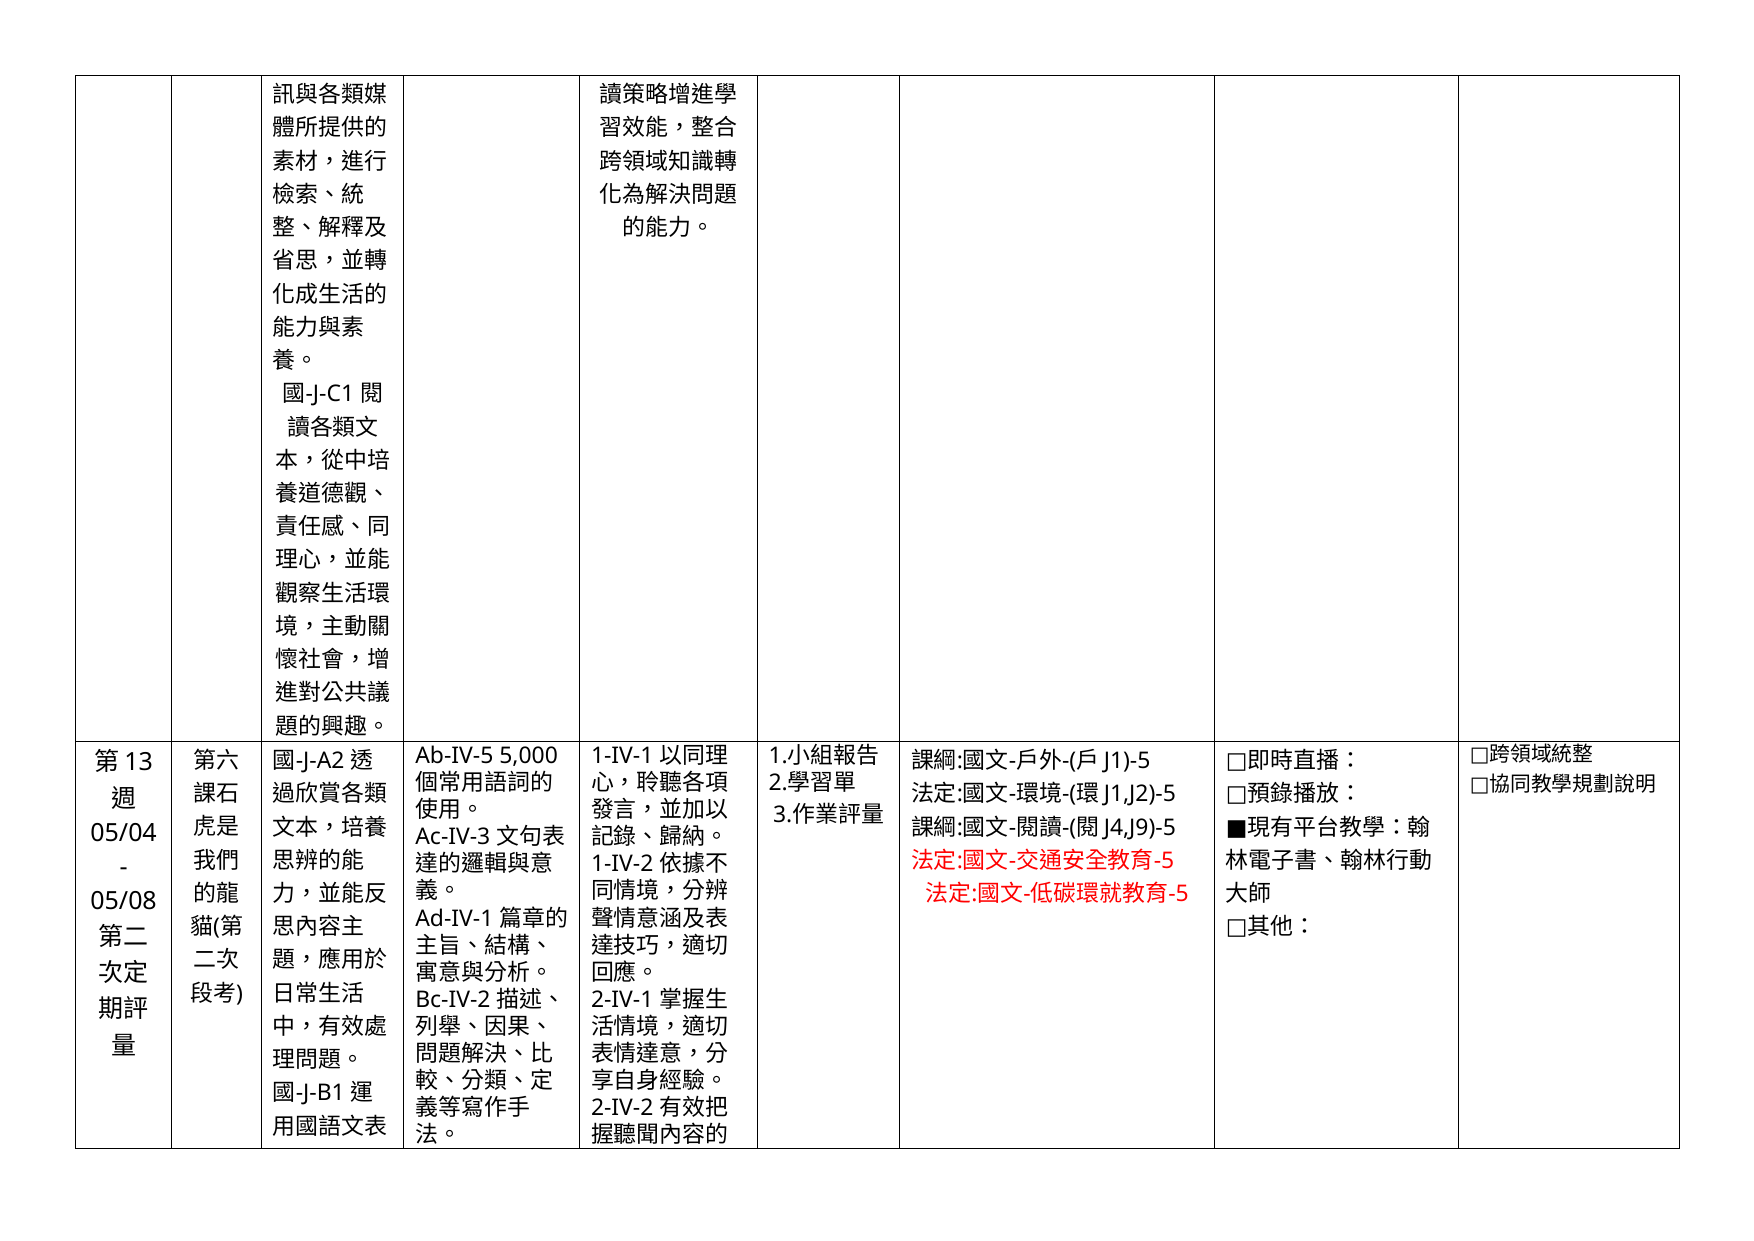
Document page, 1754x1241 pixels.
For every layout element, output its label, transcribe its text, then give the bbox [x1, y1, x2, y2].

table_cell 訊與各類媒體所提供的素材，進行檢索、統整、解釋及省思，並轉化成生活的能力與素養。 國-J-C1 閱讀各類文本，從中培養道德觀、責任感、同理心，並能觀察生活環境，主動關懷社會，增進對公共議題的興趣。 [262, 76, 403, 741]
table_cell [1215, 76, 1458, 741]
table_cell 課綱:國文-戶外-(戶J1)-5 法定:國文-環境-(環J1,J2)-5 課綱:國文-閱讀-(閱J4,J9)-5 法定:國文-交通安全教育-5 法定:國文-低碳環就教育-5 [900, 742, 1214, 1148]
table_cell [404, 76, 579, 741]
table_cell 讀策略增進學習效能，整合跨領域知識轉化為解決問題的能力。 [580, 76, 757, 741]
table_cell □跨領域統整 □協同教學規劃說明 [1459, 742, 1679, 1148]
table_cell 國-J-A2 透過欣賞各類文本，培養思辨的能力，並能反思內容主題，應用於日常生活中，有效處理問題。 國-J-B1 運用國語文表 [262, 742, 403, 1148]
table_cell [900, 76, 1214, 741]
table_cell 第六課石虎是我們的龍貓(第二次段考) [172, 742, 261, 1148]
table_cell Ab-IV-5 5,000個常用語詞的使用。 Ac-IV-3 文句表達的邏輯與意義。 Ad-IV-1 篇章的主旨、結構、寓意與分析。 Bc-IV-2 描述、列舉、因果、問題解決、比較、分類、定義等寫作手法。 [404, 742, 579, 1148]
table_cell [1459, 76, 1679, 741]
table_cell [758, 76, 899, 741]
table_cell □即時直播： □預錄播放： ■現有平台教學：翰林電子書、翰林行動大師 □其他： [1215, 742, 1458, 1148]
table_cell [76, 76, 171, 741]
table_cell 第13週 05/04-05/08 第二次定期評量 [76, 742, 171, 1148]
table_cell 1-IV-1 以同理心，聆聽各項發言，並加以記錄、歸納。 1-IV-2 依據不同情境，分辨聲情意涵及表達技巧，適切回應。 2-IV-1 掌握生活情境，適切表情達意，分享自身經驗。 2-IV-2 有效把握聽聞內容的 [580, 742, 757, 1148]
table_cell [172, 76, 261, 741]
table_cell 1.小組報告 2.學習單 3.作業評量 [758, 742, 899, 1148]
